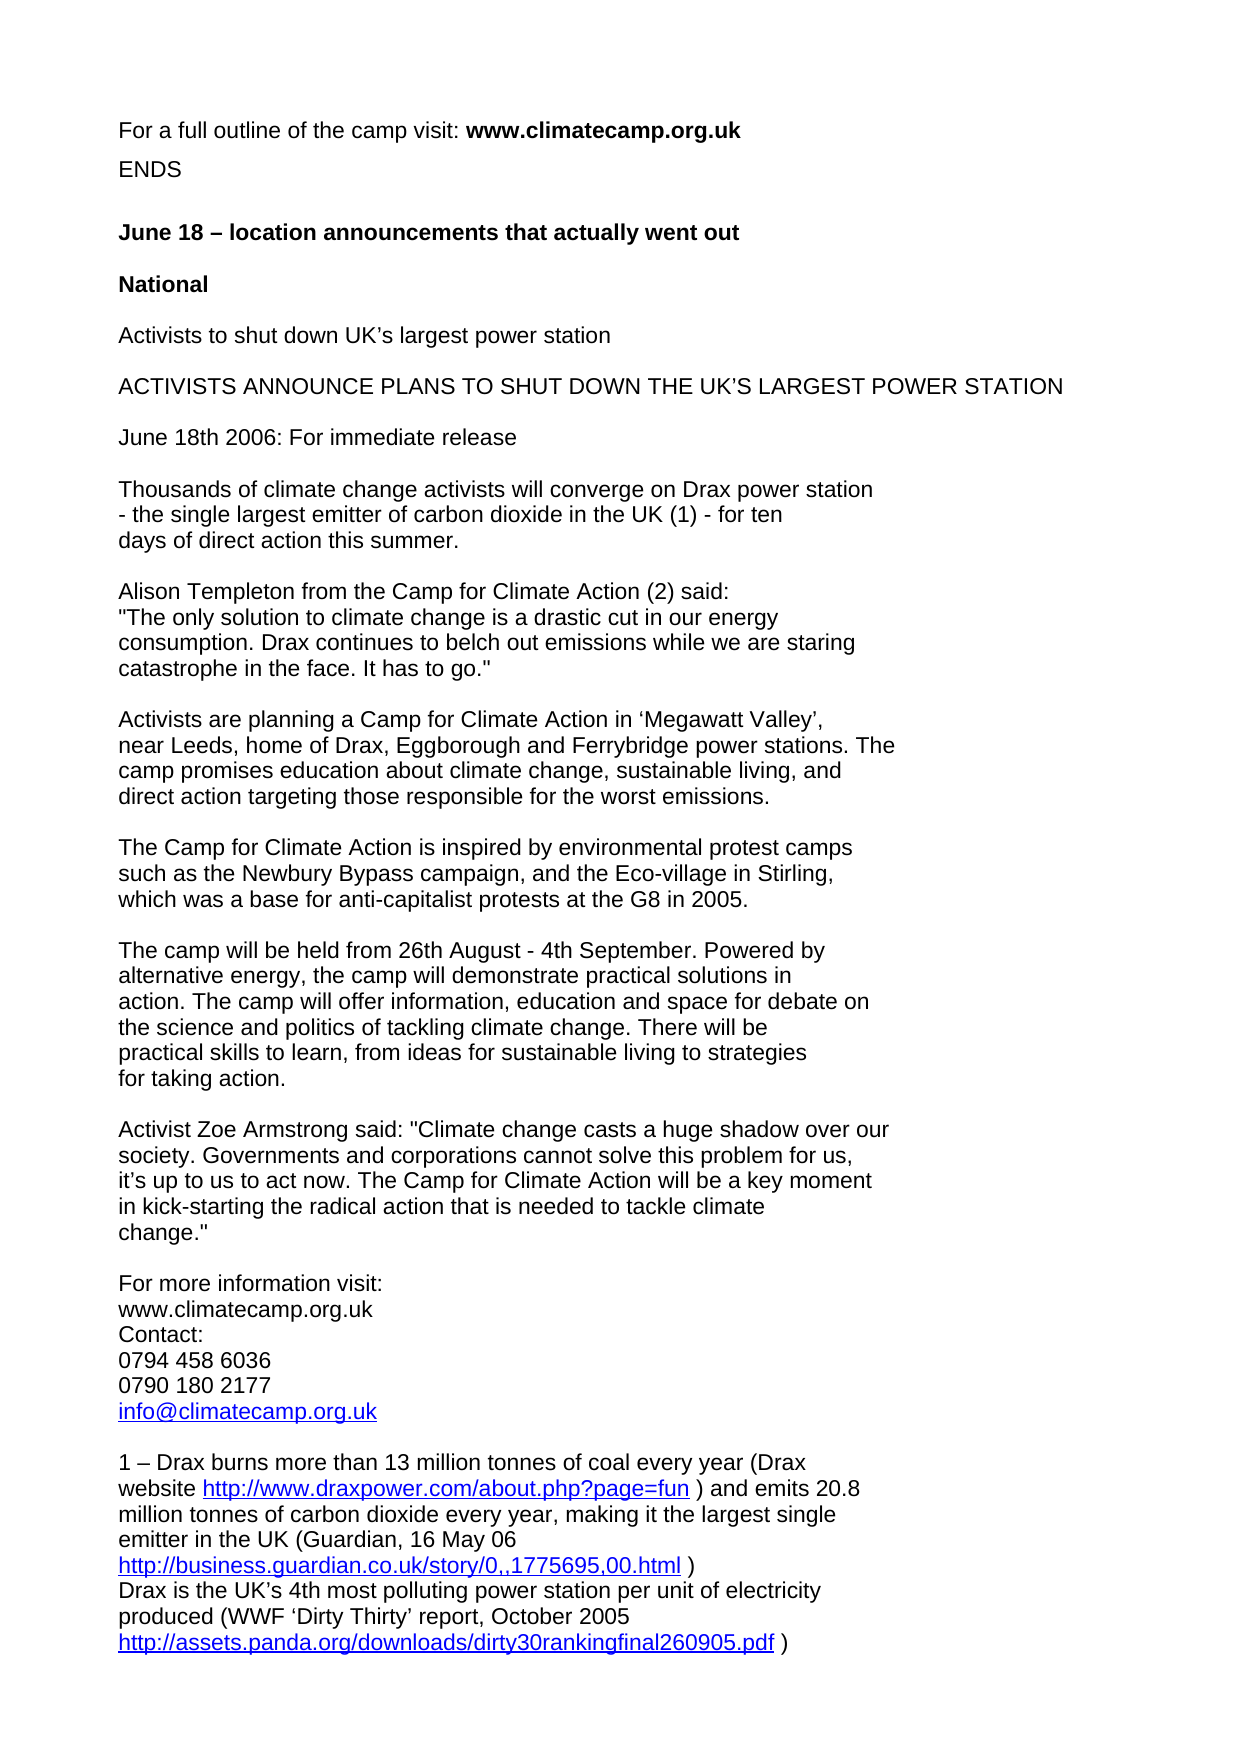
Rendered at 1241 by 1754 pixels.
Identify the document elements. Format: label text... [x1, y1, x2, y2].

text website http://www.draxpower.com/about.php?page=fun ) and emits 20.8 [118, 1476, 1122, 1501]
text for taking action. [118, 1066, 1122, 1091]
text catastrophe in the face. It has to go." [118, 656, 1122, 681]
text - the single largest emitter of carbon dioxide in the UK (1) - for ten [118, 502, 1122, 527]
text produced (WWF ‘Dirty Thirty’ report, October 2005 [118, 1604, 1122, 1629]
text in kick-starting the radical action that is needed to tackle climate [118, 1194, 1122, 1219]
text direct action targeting those responsible for the worst emissions. [118, 784, 1122, 809]
text http://assets.panda.org/downloads/dirty30rankingfinal260905.pdf ) [118, 1629, 1122, 1655]
text For more information visit: [118, 1271, 1122, 1296]
text Drax is the UK’s 4th most polluting power station per unit of electricity [118, 1578, 1122, 1604]
text 0790 180 2177 [118, 1373, 1122, 1399]
text alternative energy, the camp will demonstrate practical solutions in [118, 963, 1122, 989]
text Contact: [118, 1322, 1122, 1347]
text Activists are planning a Camp for Climate Action in ‘Megawatt Valley’, [118, 707, 1122, 732]
text emitter in the UK (Guardian, 16 May 06 [118, 1527, 1122, 1552]
text practical skills to learn, from ideas for sustainable living to strategies [118, 1040, 1122, 1066]
text National [118, 271, 1122, 297]
text Alison Templeton from the Camp for Climate Action (2) said: [118, 579, 1122, 604]
text ACTIVISTS ANNOUNCE PLANS TO SHUT DOWN THE UK’S LARGEST POWER STATION [118, 374, 1122, 399]
text Activists to shut down UK’s largest power station [118, 322, 1122, 348]
text 1 – Drax burns more than 13 million tonnes of coal every year (Drax [118, 1450, 1122, 1476]
text www.climatecamp.org.uk [118, 1296, 1122, 1322]
text The camp will be held from 26th August - 4th September. Powered by [118, 937, 1122, 963]
text "The only solution to climate change is a drastic cut in our energy [118, 604, 1122, 630]
text info@climatecamp.org.uk [118, 1399, 1122, 1424]
text such as the Newbury Bypass campaign, and the Eco-village in Stirling, [118, 861, 1122, 886]
text ENDS [118, 156, 1122, 182]
text society. Governments and corporations cannot solve this problem for us, [118, 1142, 1122, 1168]
text http://business.guardian.co.uk/story/0,,1775695,00.html ) [118, 1552, 1122, 1578]
text days of direct action this summer. [118, 527, 1122, 553]
text camp promises education about climate change, sustainable living, and [118, 758, 1122, 784]
text Thousands of climate change activists will converge on Drax power station [118, 476, 1122, 502]
text consumption. Drax continues to belch out emissions while we are staring [118, 630, 1122, 656]
text million tonnes of carbon dioxide every year, making it the largest single [118, 1501, 1122, 1527]
text Activist Zoe Armstrong said: "Climate change casts a huge shadow over our [118, 1117, 1122, 1142]
text it’s up to us to act now. The Camp for Climate Action will be a key moment [118, 1168, 1122, 1194]
text For a full outline of the camp visit: www.climatecamp.org.uk [118, 118, 1122, 144]
text The Camp for Climate Action is inspired by environmental protest camps [118, 835, 1122, 861]
text near Leeds, home of Drax, Eggborough and Ferrybridge power stations. The [118, 732, 1122, 758]
text the science and politics of tackling climate change. There will be [118, 1014, 1122, 1040]
text 0794 458 6036 [118, 1347, 1122, 1373]
text change." [118, 1219, 1122, 1245]
text action. The camp will offer information, education and space for debate on [118, 989, 1122, 1014]
text June 18th 2006: For immediate release [118, 425, 1122, 451]
text June 18 – location announcements that actually went out [118, 220, 1122, 246]
text which was a base for anti-capitalist protests at the G8 in 2005. [118, 886, 1122, 912]
